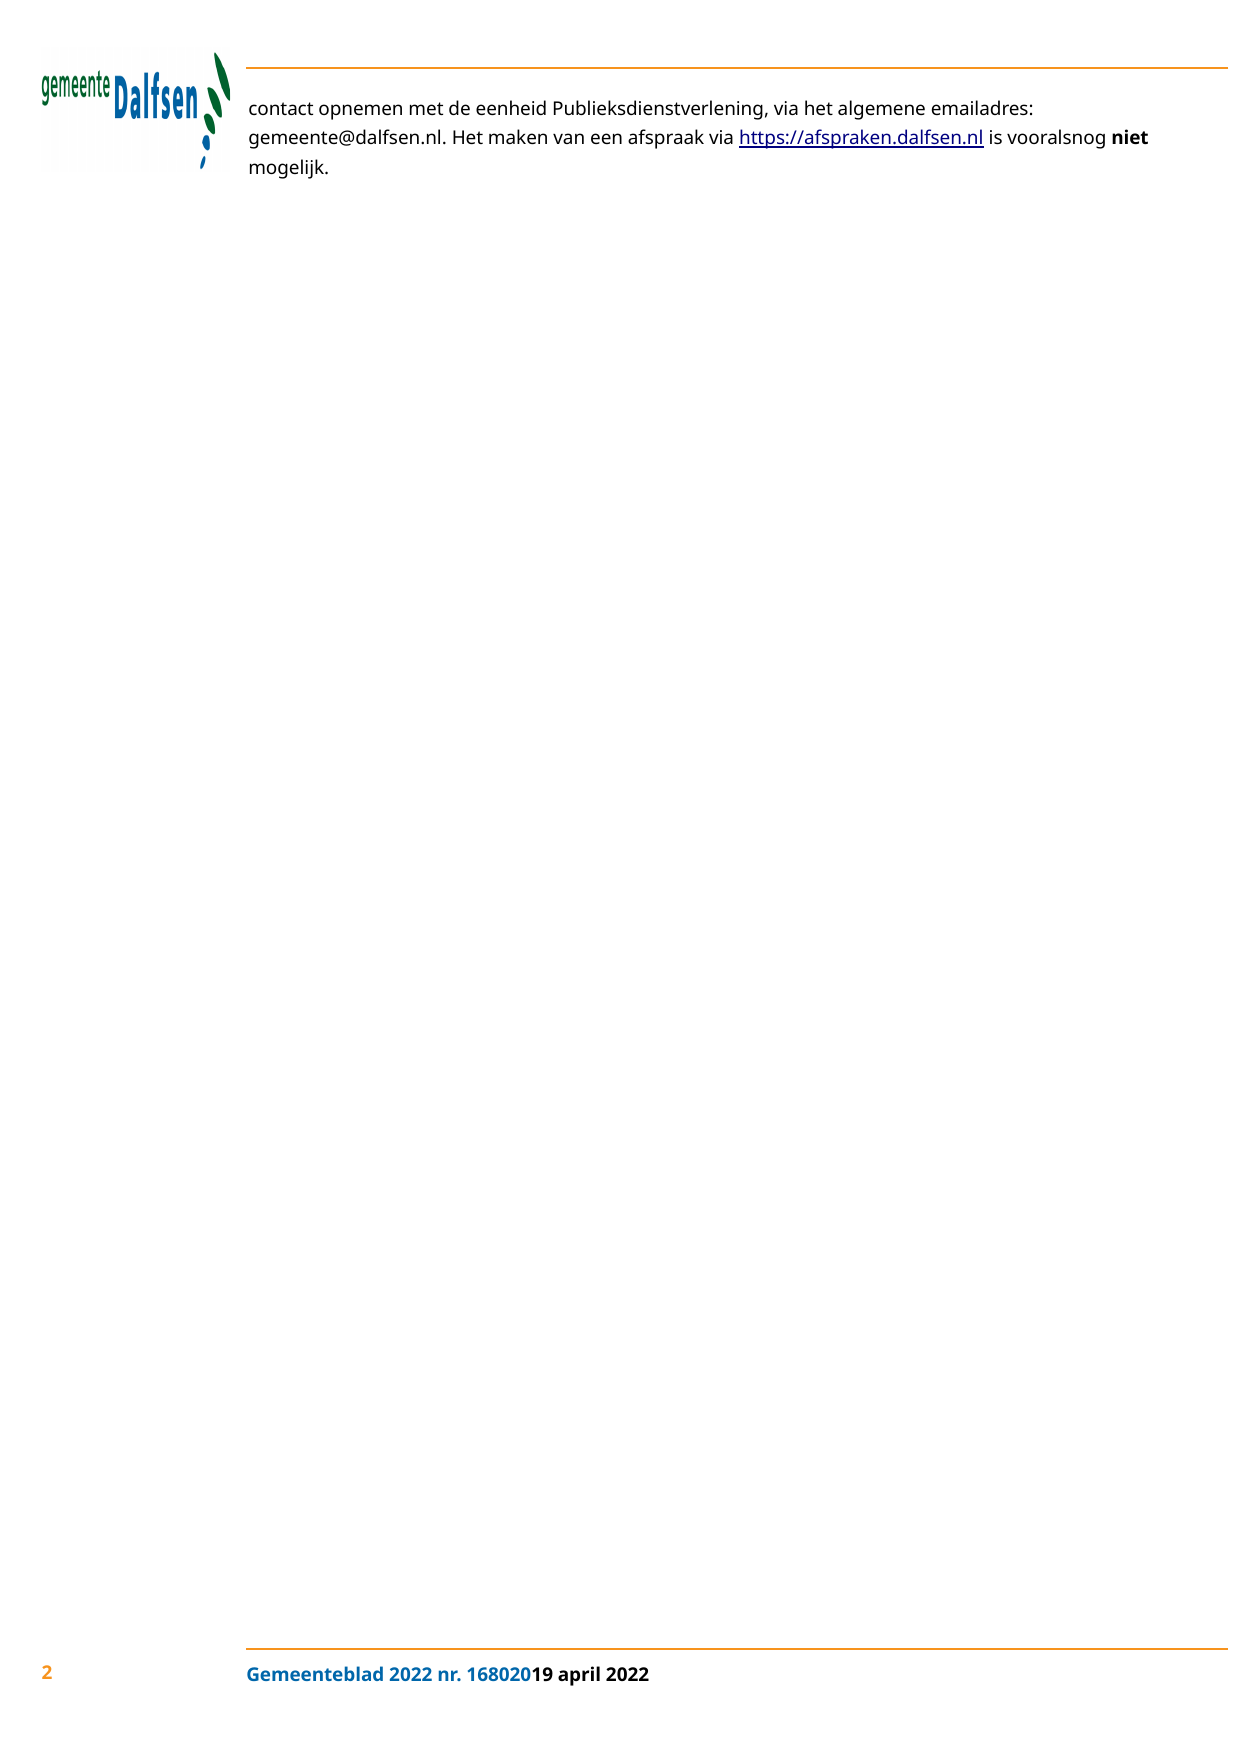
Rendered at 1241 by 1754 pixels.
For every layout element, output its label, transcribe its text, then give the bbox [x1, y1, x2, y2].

text contact opnemen met de eenheid Publieksdienstverlening, via het algemene emailadres: gemeente@dalfsen.nl. Het maken van een afspraak via https://afspraken.dalfsen.nl is vooralsnog niet mogelijk. [248, 95, 1152, 180]
picture [41, 47, 231, 172]
